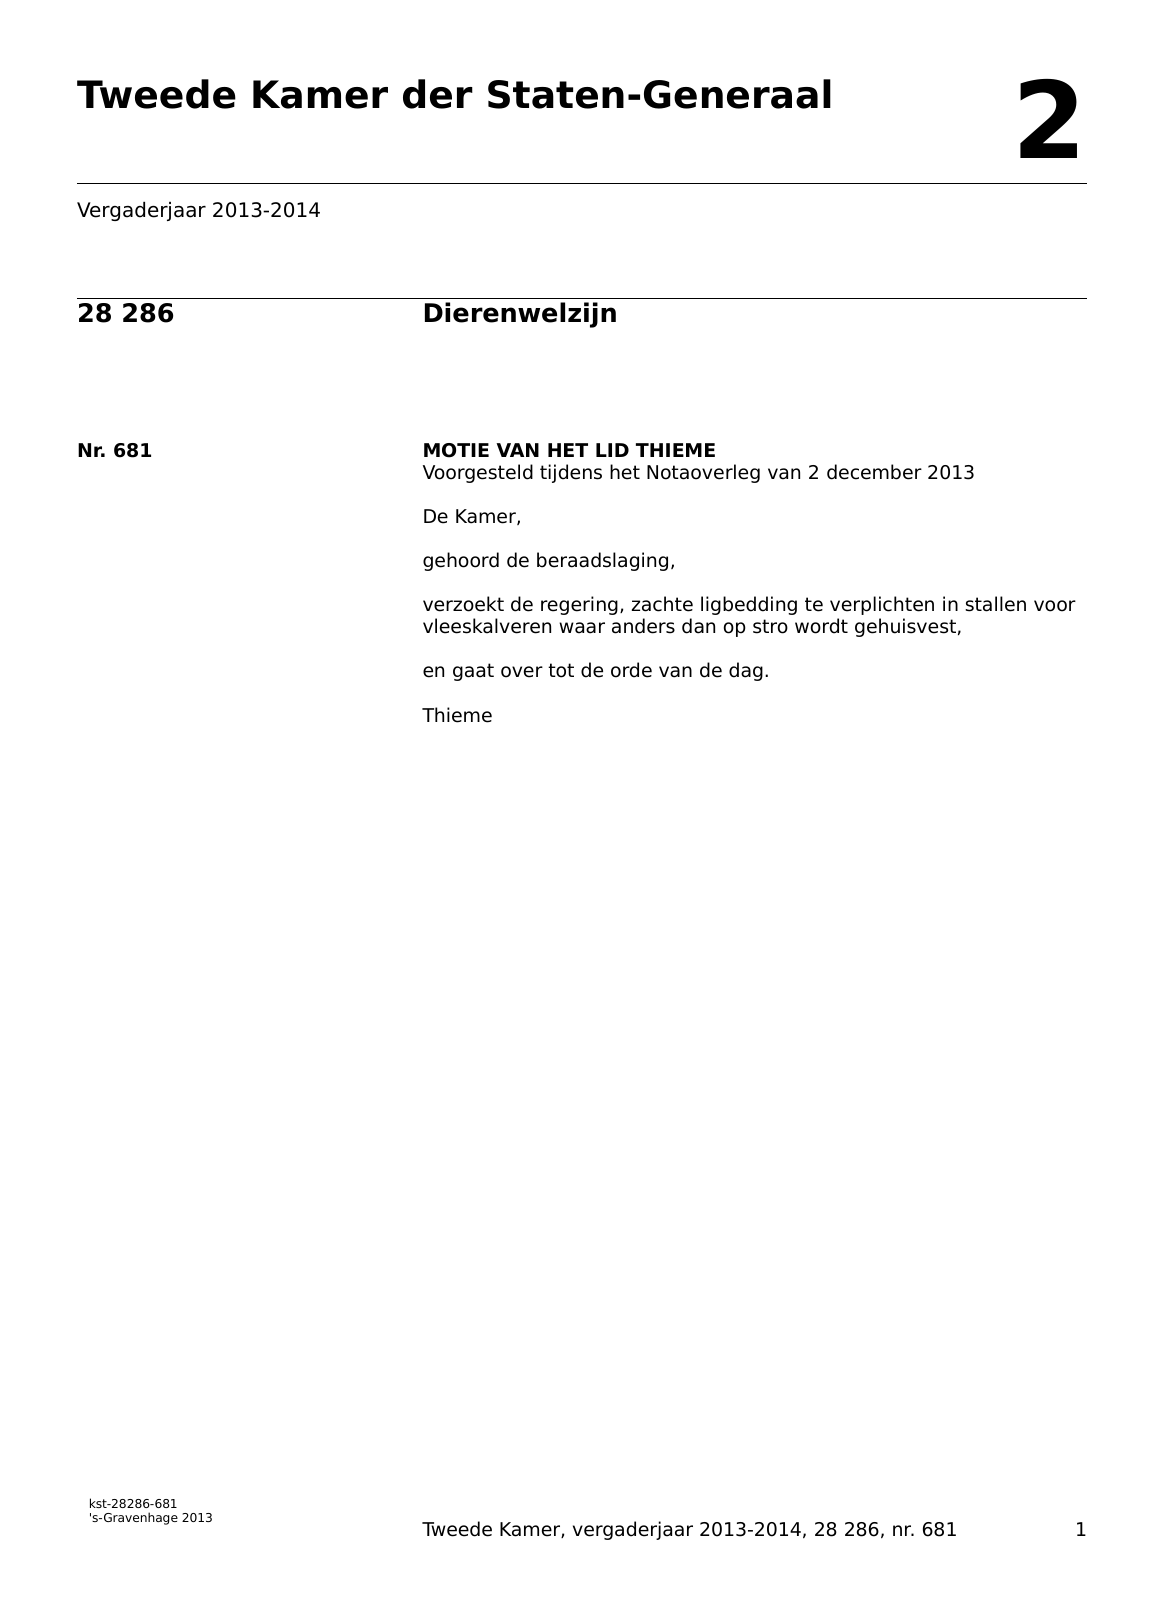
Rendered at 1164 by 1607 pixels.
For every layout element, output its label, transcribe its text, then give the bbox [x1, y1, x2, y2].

text Voorgesteld tijdens het Notaoverleg van 2 december 2013 [422, 462, 1087, 484]
text 's-Gravenhage 2013 [88, 1511, 323, 1525]
text gehoord de beraadslaging, [422, 550, 1087, 572]
table_cell Vergaderjaar 2013-2014 [77, 184, 1087, 298]
text De Kamer, [422, 506, 1087, 528]
text en gaat over tot de orde van de dag. [422, 660, 1087, 682]
text verzoekt de regering, zachte ligbedding te verplichten in stallen voor vleeskalveren waar anders dan op stro wordt gehuisvest, [422, 594, 1087, 638]
table_header Tweede Kamer der Staten-Generaal [77, 59, 886, 183]
text kst-28286-681 [88, 1497, 323, 1511]
subtitle Nr. 681 MOTIE VAN HET LID THIEME [77, 440, 1087, 462]
subtitle 28 286 Dierenwelzijn [77, 299, 1087, 329]
text Thieme [422, 704, 1087, 726]
table_header 2 [886, 59, 1087, 183]
